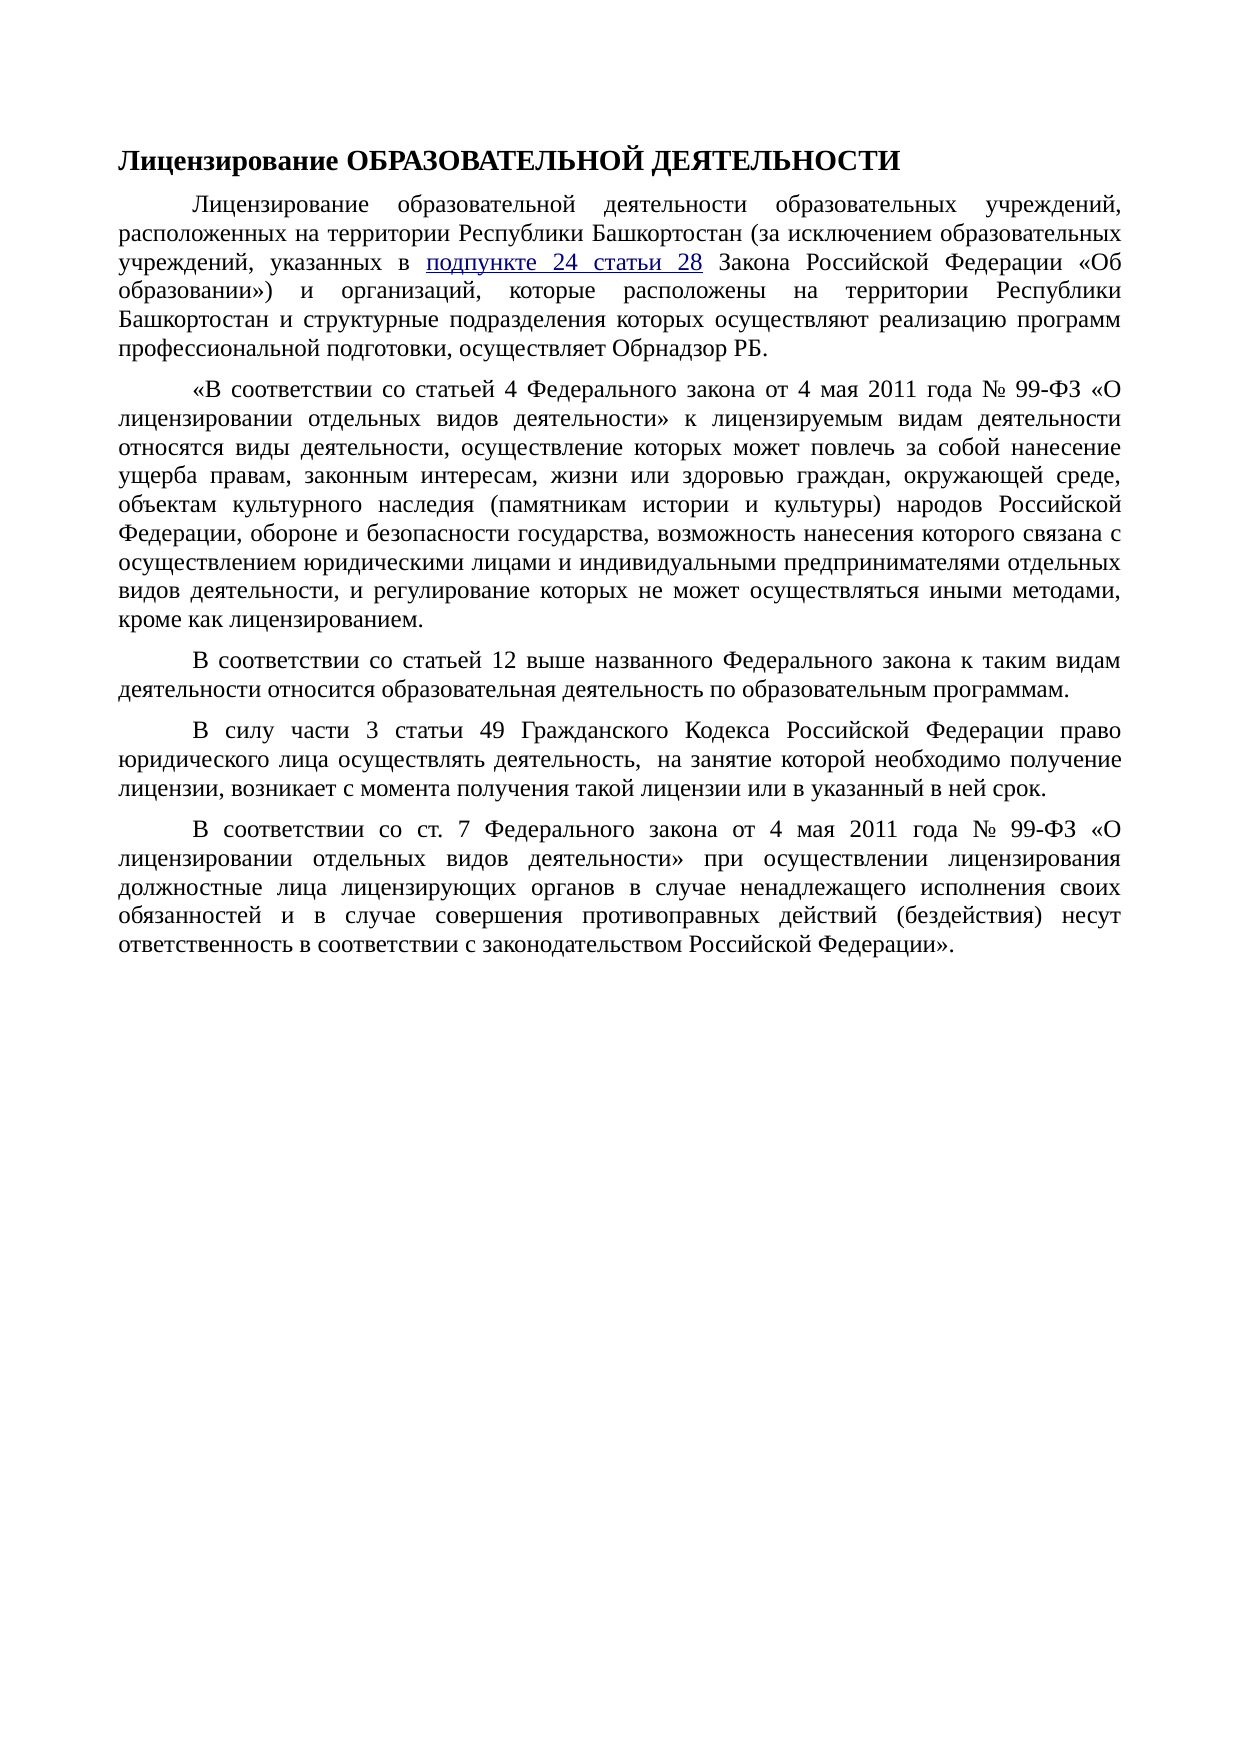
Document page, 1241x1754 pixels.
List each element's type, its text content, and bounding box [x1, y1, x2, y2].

subtitle Лицензирование ОБРАЗОВАТЕЛЬНОЙ ДЕЯТЕЛЬНОСТИ [118, 143, 1122, 177]
text Лицензирование образовательной деятельности образовательных учреждений, расположенных на территории Республики Башкортостан (за исключением образовательных учреждений, указанных в подпункте 24 статьи 28 Закона Российской Федерации «Об образовании») и организаций, которые расположены на территории Республики Башкортостан и структурные подразделения которых осуществляют реализацию программ профессиональной подготовки, осуществляет Обрнадзор РБ. [118, 189, 1122, 362]
text «В соответствии со статьей 4 Федерального закона от 4 мая 2011 года № 99-ФЗ «О лицензировании отдельных видов деятельности» к лицензируемым видам деятельности относятся виды деятельности, осуществление которых может повлечь за собой нанесение ущерба правам, законным интересам, жизни или здоровью граждан, окружающей среде, объектам культурного наследия (памятникам истории и культуры) народов Российской Федерации, обороне и безопасности государства, возможность нанесения которого связана с осуществлением юридическими лицами и индивидуальными предпринимателями отдельных видов деятельности, и регулирование которых не может осуществляться иными методами, кроме как лицензированием. [118, 374, 1122, 633]
text В соответствии со ст. 7 Федерального закона от 4 мая 2011 года № 99-ФЗ «О лицензировании отдельных видов деятельности» при осуществлении лицензирования должностные лица лицензирующих органов в случае ненадлежащего исполнения своих обязанностей и в случае совершения противоправных действий (бездействия) несут ответственность в соответствии с законодательством Российской Федерации». [118, 814, 1122, 958]
text В силу части 3 статьи 49 Гражданского Кодекса Российской Федерации право юридического лица осуществлять деятельность, на занятие которой необходимо получение лицензии, возникает с момента получения такой лицензии или в указанный в ней срок. [118, 715, 1122, 802]
text В соответствии со статьей 12 выше названного Федерального закона к таким видам деятельности относится образовательная деятельность по образовательным программам. [118, 645, 1122, 703]
